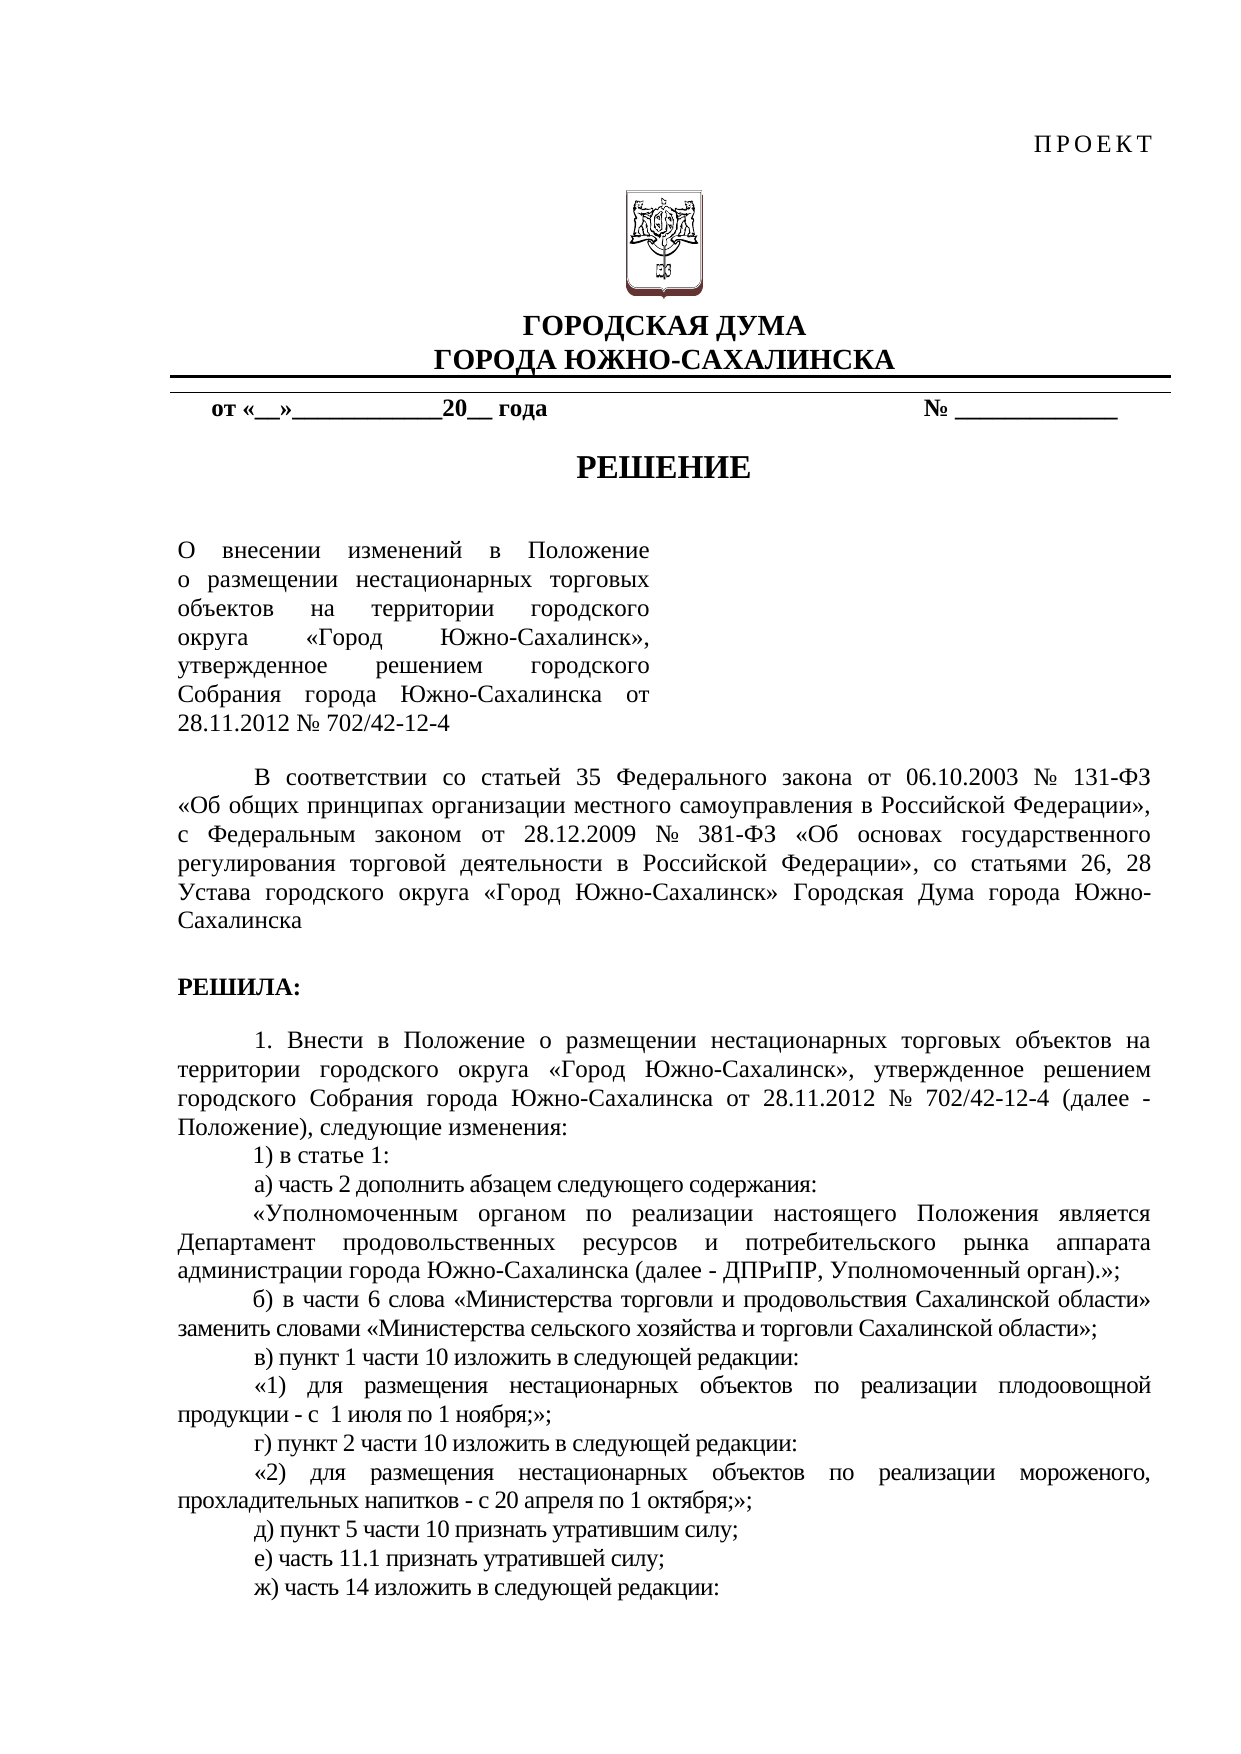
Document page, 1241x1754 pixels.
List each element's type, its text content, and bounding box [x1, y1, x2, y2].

text д) пункт 5 части 10 признать утратившим силу; [177, 1514, 1152, 1543]
text «1) для размещения нестационарных объектов по реализации плодоовощной продукции - с 1 июля по 1 ноября;»; [177, 1370, 1152, 1428]
text «Уполномоченным органом по реализации настоящего Положения является Департамент продовольственных ресурсов и потребительского рынка аппарата администрации города Южно-Сахалинска (далее ­- ДПРиПР, Уполномоченный орган).»; [177, 1198, 1152, 1284]
text а) часть 2 дополнить абзацем следующего содержания: [177, 1169, 1152, 1198]
text ж) часть 14 изложить в следующей редакции: [177, 1572, 1152, 1600]
text б) в части 6 слова «Министерства торговли и продовольствия Сахалинской области» заменить словами «Министерства сельского хозяйства и торговли Сахалинской области»; [177, 1284, 1152, 1342]
table_header [170, 378, 1171, 392]
text 1. Внести в Положение о размещении нестационарных торговых объектов на территории городского округа «Город Южно-Сахалинск», утвержденное решением городского Собрания города Южно-Сахалинска от 28.11.2012 № 702/42-12-4 (далее - Положение), следующие изменения: [177, 1025, 1152, 1140]
text РЕШИЛА: [177, 972, 1152, 1000]
text РЕШЕНИЕ [177, 447, 1150, 485]
text городА южно-сахалинскА [177, 342, 1152, 375]
text от «__»____________20__ года № _____________ [177, 393, 1152, 422]
text 1) в статье 1: [177, 1140, 1152, 1169]
text «2) для размещения нестационарных объектов по реализации мороженого, прохладительных напитков - с 20 апреля по 1 октября;»; [177, 1457, 1152, 1514]
text В соответствии со статьей 35 Федерального закона от 06.10.2003 № 131-ФЗ «Об общих принципах организации местного самоуправления в Российской Федерации», с Федеральным законом от 28.12.2009 № 381-ФЗ «Об основах государственного регулирования торговой деятельности в Российской Федерации», со статьями 26, 28 Устава городского округа «Город Южно-Сахалинск» Городская Дума города Южно-Сахалинска [177, 762, 1152, 934]
text О внесении изменений в Положение о размещении нестационарных торговых объектов на территории городского округа «Город Южно-Сахалинск», утвержденное решением городского Собрания города Южно-Сахалинска от 28.11.2012 № 702/42-12-4 [177, 535, 650, 737]
text г) пункт 2 части 10 изложить в следующей редакции: [177, 1428, 1152, 1457]
text е) часть 11.1 признать утратившей силу; [177, 1543, 1152, 1572]
text ГородскАЯ ДУМА [177, 308, 1152, 342]
text в) пункт 1 части 10 изложить в следующей редакции: [177, 1342, 1152, 1370]
